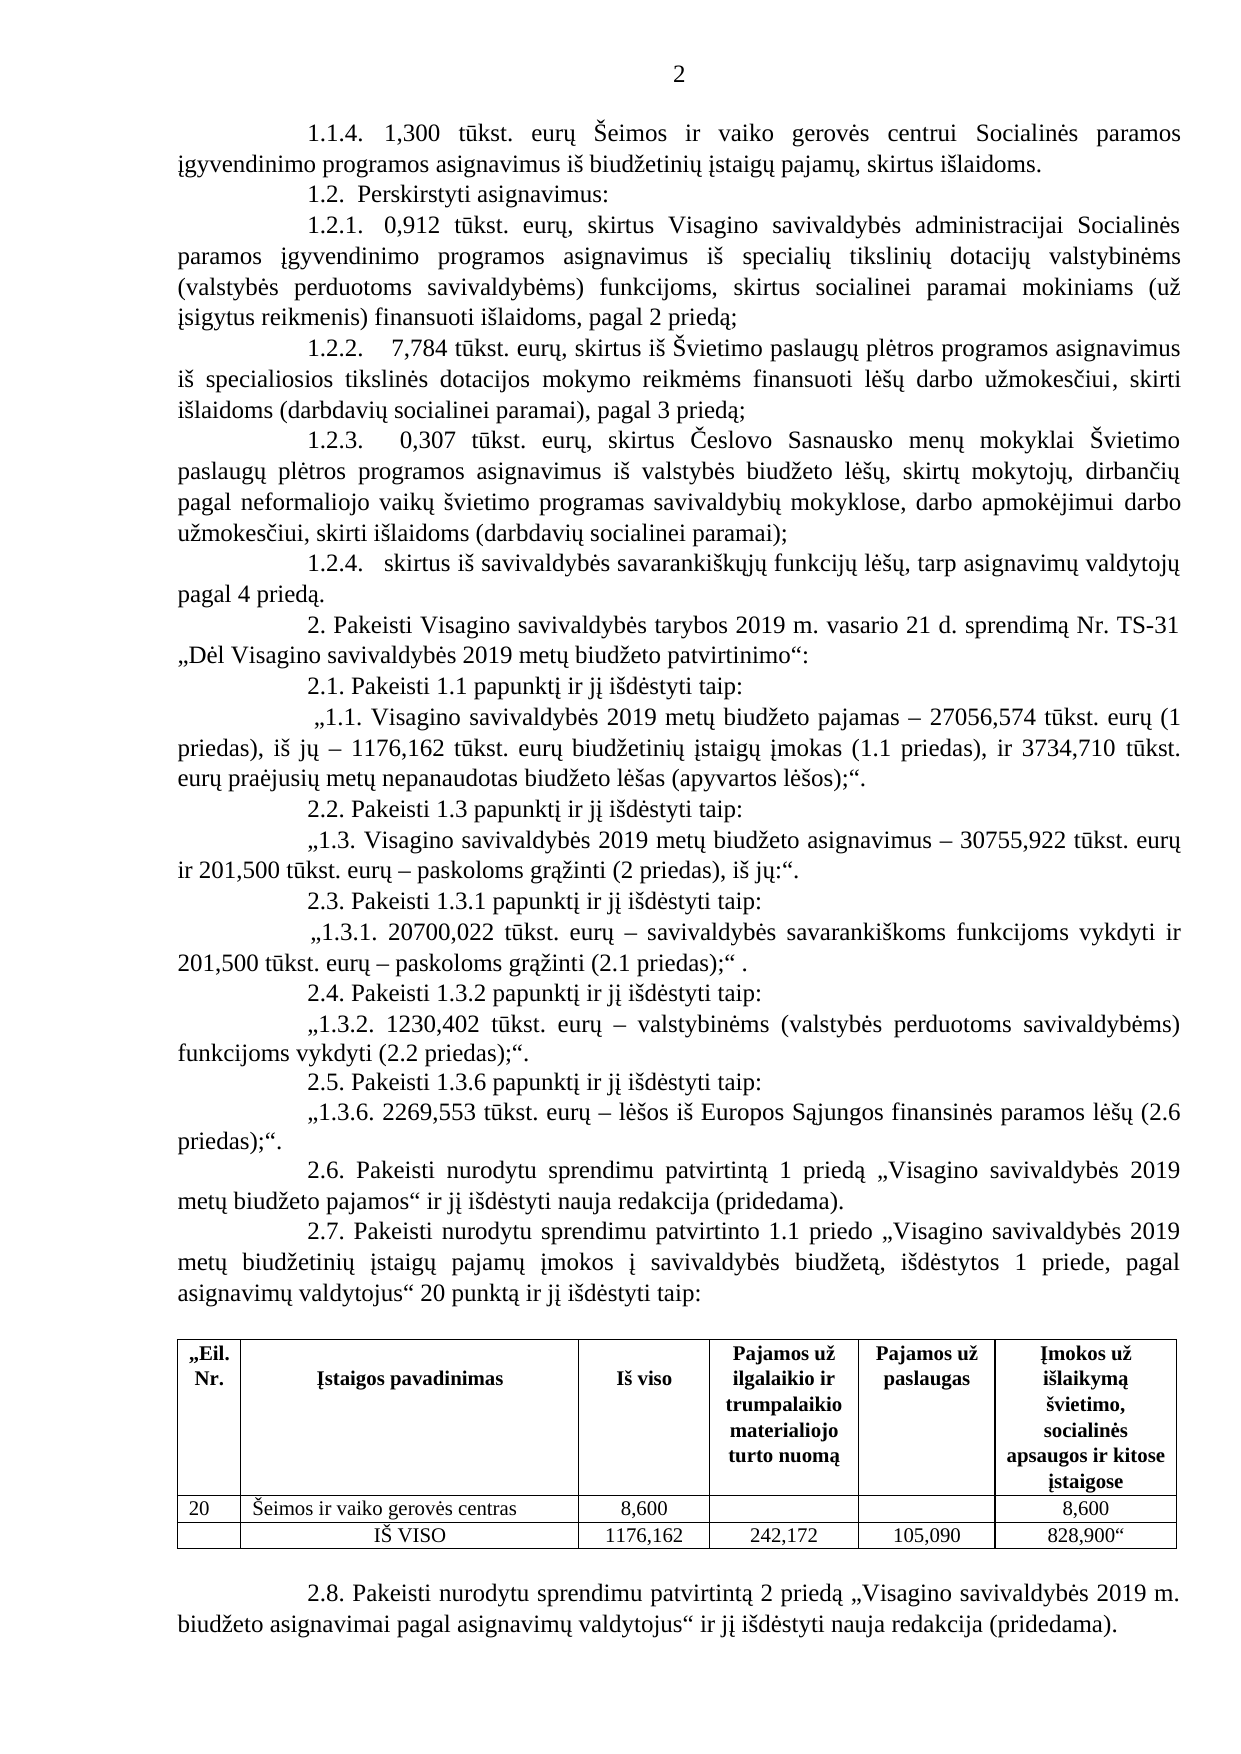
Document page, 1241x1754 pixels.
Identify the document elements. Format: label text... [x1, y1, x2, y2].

text 2. Pakeisti Visagino savivaldybės tarybos 2019 m. vasario 21 d. sprendimą Nr. TS-31 „Dėl Visagino savivaldybės 2019 metų biudžeto patvirtinimo“: [177, 610, 1181, 669]
table_header Įmokos už išlaikymą švietimo, socialinės apsaugos ir kitose įstaigose [996, 1340, 1176, 1495]
text 2.5. Pakeisti 1.3.6 papunktį ir jį išdėstyti taip: [177, 1067, 1181, 1096]
table_header Pajamos už ilgalaikio ir trumpalaikio materialiojo turto nuomą [710, 1340, 858, 1495]
text „1.3. Visagino savivaldybės 2019 metų biudžeto asignavimus – 30755,922 tūkst. eurų ir 201,500 tūkst. eurų – paskoloms grąžinti (2 priedas), iš jų:“. [177, 825, 1181, 884]
table_cell 242,172 [710, 1523, 858, 1548]
text 1.1.4. 1,300 tūkst. eurų Šeimos ir vaiko gerovės centrui Socialinės paramos įgyvendinimo programos asignavimus iš biudžetinių įstaigų pajamų, skirtus išlaidoms. [177, 118, 1181, 178]
text 2.4. Pakeisti 1.3.2 papunktį ir jį išdėstyti taip: [177, 978, 1181, 1007]
table_cell 105,090 [859, 1523, 994, 1548]
table_header Iš viso [579, 1340, 709, 1495]
text 1.2. Perskirstyti asignavimus: [177, 179, 1181, 208]
text „1.3.2. 1230,402 tūkst. eurų – valstybinėms (valstybės perduotoms savivaldybėms) funkcijoms vykdyti (2.2 priedas);“. [177, 1009, 1181, 1067]
table_cell 8,600 [579, 1496, 709, 1522]
text 2.3. Pakeisti 1.3.1 papunktį ir jį išdėstyti taip: [177, 886, 1181, 915]
table_header „Eil. Nr. [178, 1340, 240, 1495]
text 2.7. Pakeisti nurodytu sprendimu patvirtinto 1.1 priedo „Visagino savivaldybės 2019 metų biudžetinių įstaigų pajamų įmokos į savivaldybės biudžetą, išdėstytos 1 priede, pagal asignavimų valdytojus“ 20 punktą ir jį išdėstyti taip: [177, 1216, 1181, 1307]
text „1.3.1. 20700,022 tūkst. eurų – savivaldybės savarankiškoms funkcijoms vykdyti ir 201,500 tūkst. eurų – paskoloms grąžinti (2.1 priedas);“ . [177, 917, 1181, 977]
table_cell IŠ VISO [241, 1523, 578, 1548]
table_cell [859, 1496, 994, 1522]
table_cell Šeimos ir vaiko gerovės centras [241, 1496, 578, 1522]
text 2.8. Pakeisti nurodytu sprendimu patvirtintą 2 priedą „Visagino savivaldybės 2019 m. biudžeto asignavimai pagal asignavimų valdytojus“ ir jį išdėstyti nauja redakcija (pridedama). [177, 1578, 1181, 1638]
table_cell 8,600 [996, 1496, 1176, 1522]
text „1.1. Visagino savivaldybės 2019 metų biudžeto pajamas – 27056,574 tūkst. eurų (1 priedas), iš jų – 1176,162 tūkst. eurų biudžetinių įstaigų įmokas (1.1 priedas), ir 3734,710 tūkst. eurų praėjusių metų nepanaudotas biudžeto lėšas (apyvartos lėšos);“. [177, 702, 1181, 792]
text 2.1. Pakeisti 1.1 papunktį ir jį išdėstyti taip: [177, 671, 1181, 700]
table_cell 828,900“ [996, 1523, 1176, 1548]
text 1.2.4. skirtus iš savivaldybės savarankiškųjų funkcijų lėšų, tarp asignavimų valdytojų pagal 4 priedą. [177, 548, 1181, 608]
table_cell [178, 1523, 240, 1548]
table_header Įstaigos pavadinimas [241, 1340, 578, 1495]
text 2.6. Pakeisti nurodytu sprendimu patvirtintą 1 priedą „Visagino savivaldybės 2019 metų biudžeto pajamos“ ir jį išdėstyti nauja redakcija (pridedama). [177, 1155, 1181, 1214]
table_cell [710, 1496, 858, 1522]
table_cell 20 [178, 1496, 240, 1522]
text 2.2. Pakeisti 1.3 papunktį ir jį išdėstyti taip: [177, 794, 1181, 823]
text 1.2.1. 0,912 tūkst. eurų, skirtus Visagino savivaldybės administracijai Socialinės paramos įgyvendinimo programos asignavimus iš specialių tikslinių dotacijų valstybinėms (valstybės perduotoms savivaldybėms) funkcijoms, skirtus socialinei paramai mokiniams (už įsigytus reikmenis) finansuoti išlaidoms, pagal 2 priedą; [177, 210, 1181, 331]
text „1.3.6. 2269,553 tūkst. eurų – lėšos iš Europos Sąjungos finansinės paramos lėšų (2.6 priedas);“. [177, 1097, 1181, 1155]
text 1.2.3. 0,307 tūkst. eurų, skirtus Česlovo Sasnausko menų mokyklai Švietimo paslaugų plėtros programos asignavimus iš valstybės biudžeto lėšų, skirtų mokytojų, dirbančių pagal neformaliojo vaikų švietimo programas savivaldybių mokyklose, darbo apmokėjimui darbo užmokesčiui, skirti išlaidoms (darbdavių socialinei paramai); [177, 425, 1181, 546]
table_cell 1176,162 [579, 1523, 709, 1548]
table_header Pajamos už paslaugas [859, 1340, 994, 1495]
text 1.2.2. 7,784 tūkst. eurų, skirtus iš Švietimo paslaugų plėtros programos asignavimus iš specialiosios tikslinės dotacijos mokymo reikmėms finansuoti lėšų darbo užmokesčiui, skirti išlaidoms (darbdavių socialinei paramai), pagal 3 priedą; [177, 333, 1181, 423]
